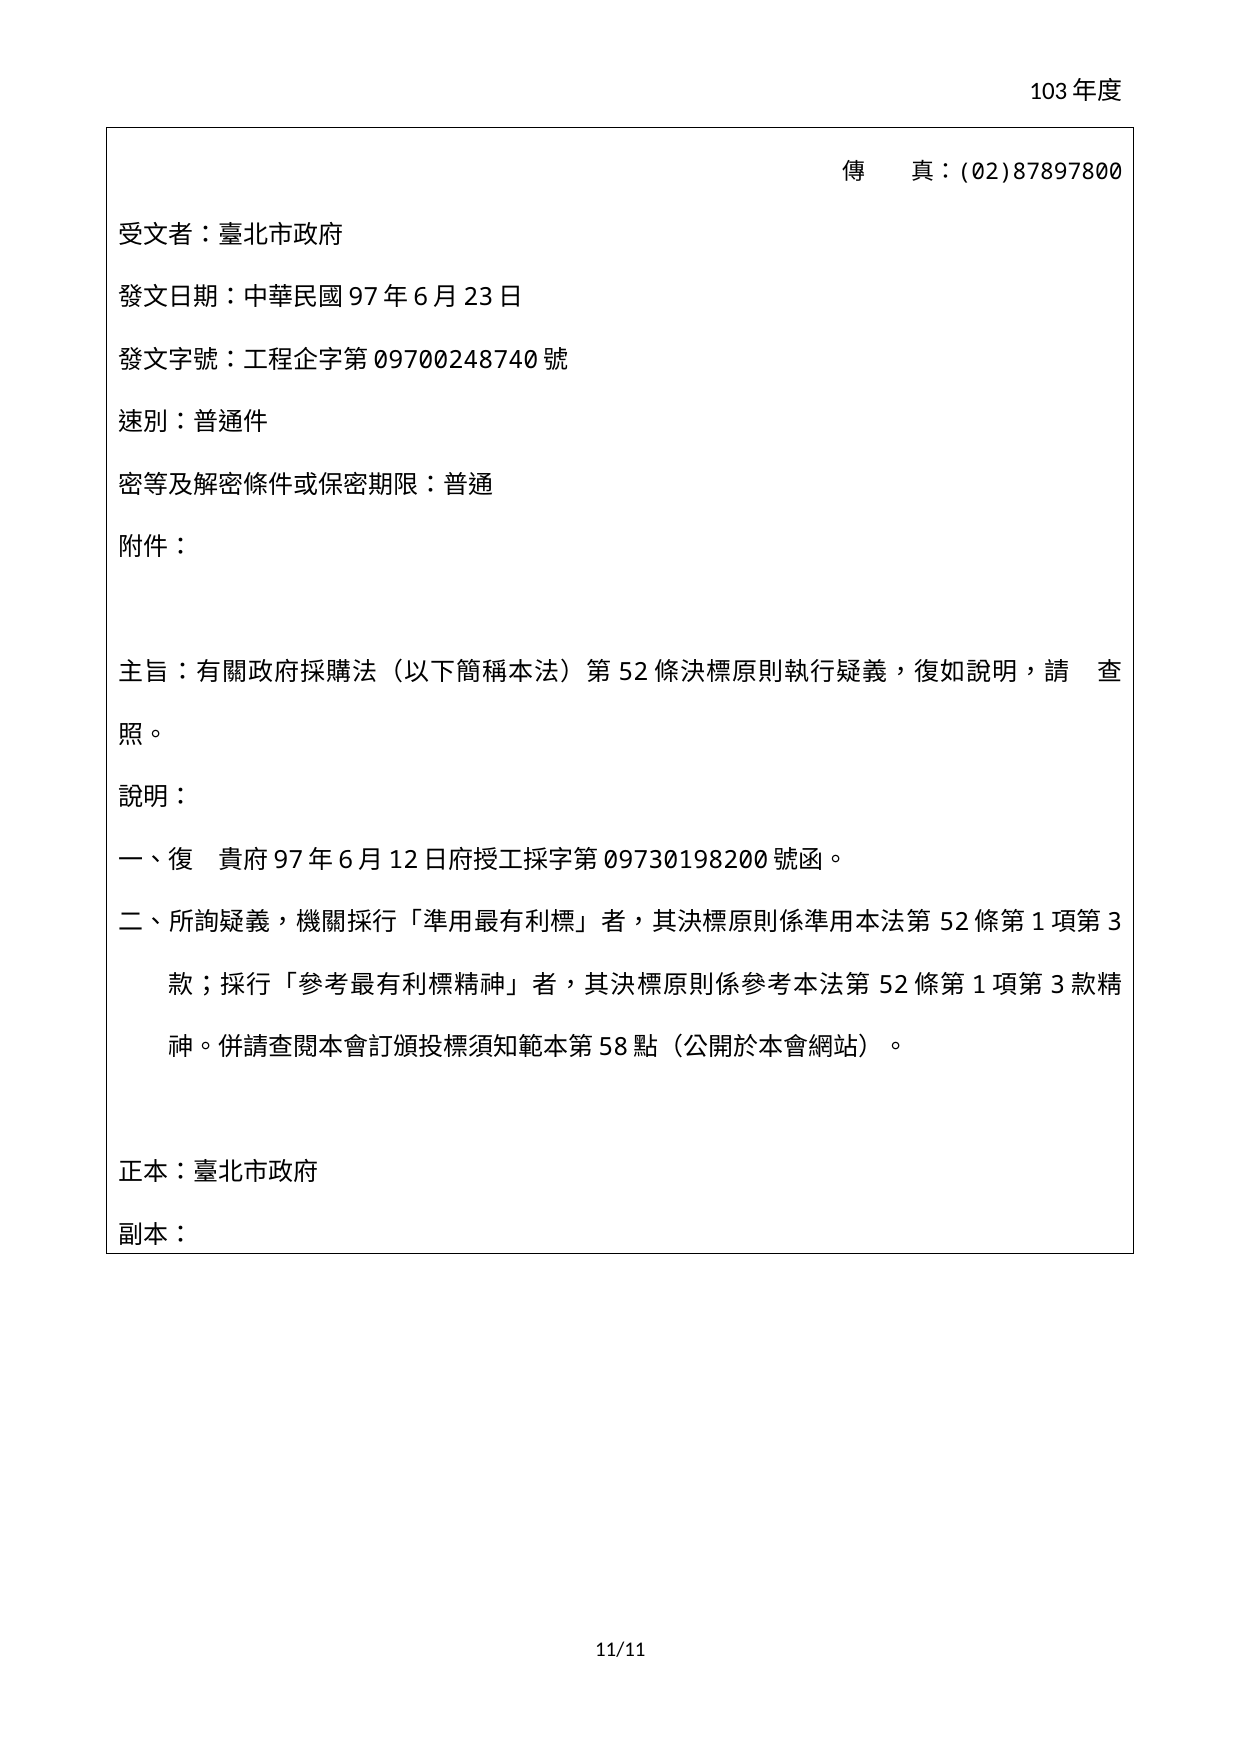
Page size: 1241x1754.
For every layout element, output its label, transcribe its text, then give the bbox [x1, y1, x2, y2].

table_cell 傳 真：(02)87897800 受文者：臺北市政府 發文日期：中華民國97年6月23日 發文字號：工程企字第09700248740號 速別：普通件 密等及解密條件或保密期限：普通 附件： 主旨：有關政府採購法（以下簡稱本法）第52條決標原則執行疑義，復如說明，請 查照。 說明： 一、復 貴府97年6月12日府授工採字第09730198200號函。 二、所詢疑義，機關採行「準用最有利標」者，其決標原則係準用本法第52條第1項第3款；採行「參考最有利標精神」者，其決標原則係參考本法第52條第1項第3款精神。併請查閱本會訂頒投標須知範本第58點（公開於本會網站）。 正本：臺北市政府 副本： [107, 128, 1133, 1253]
